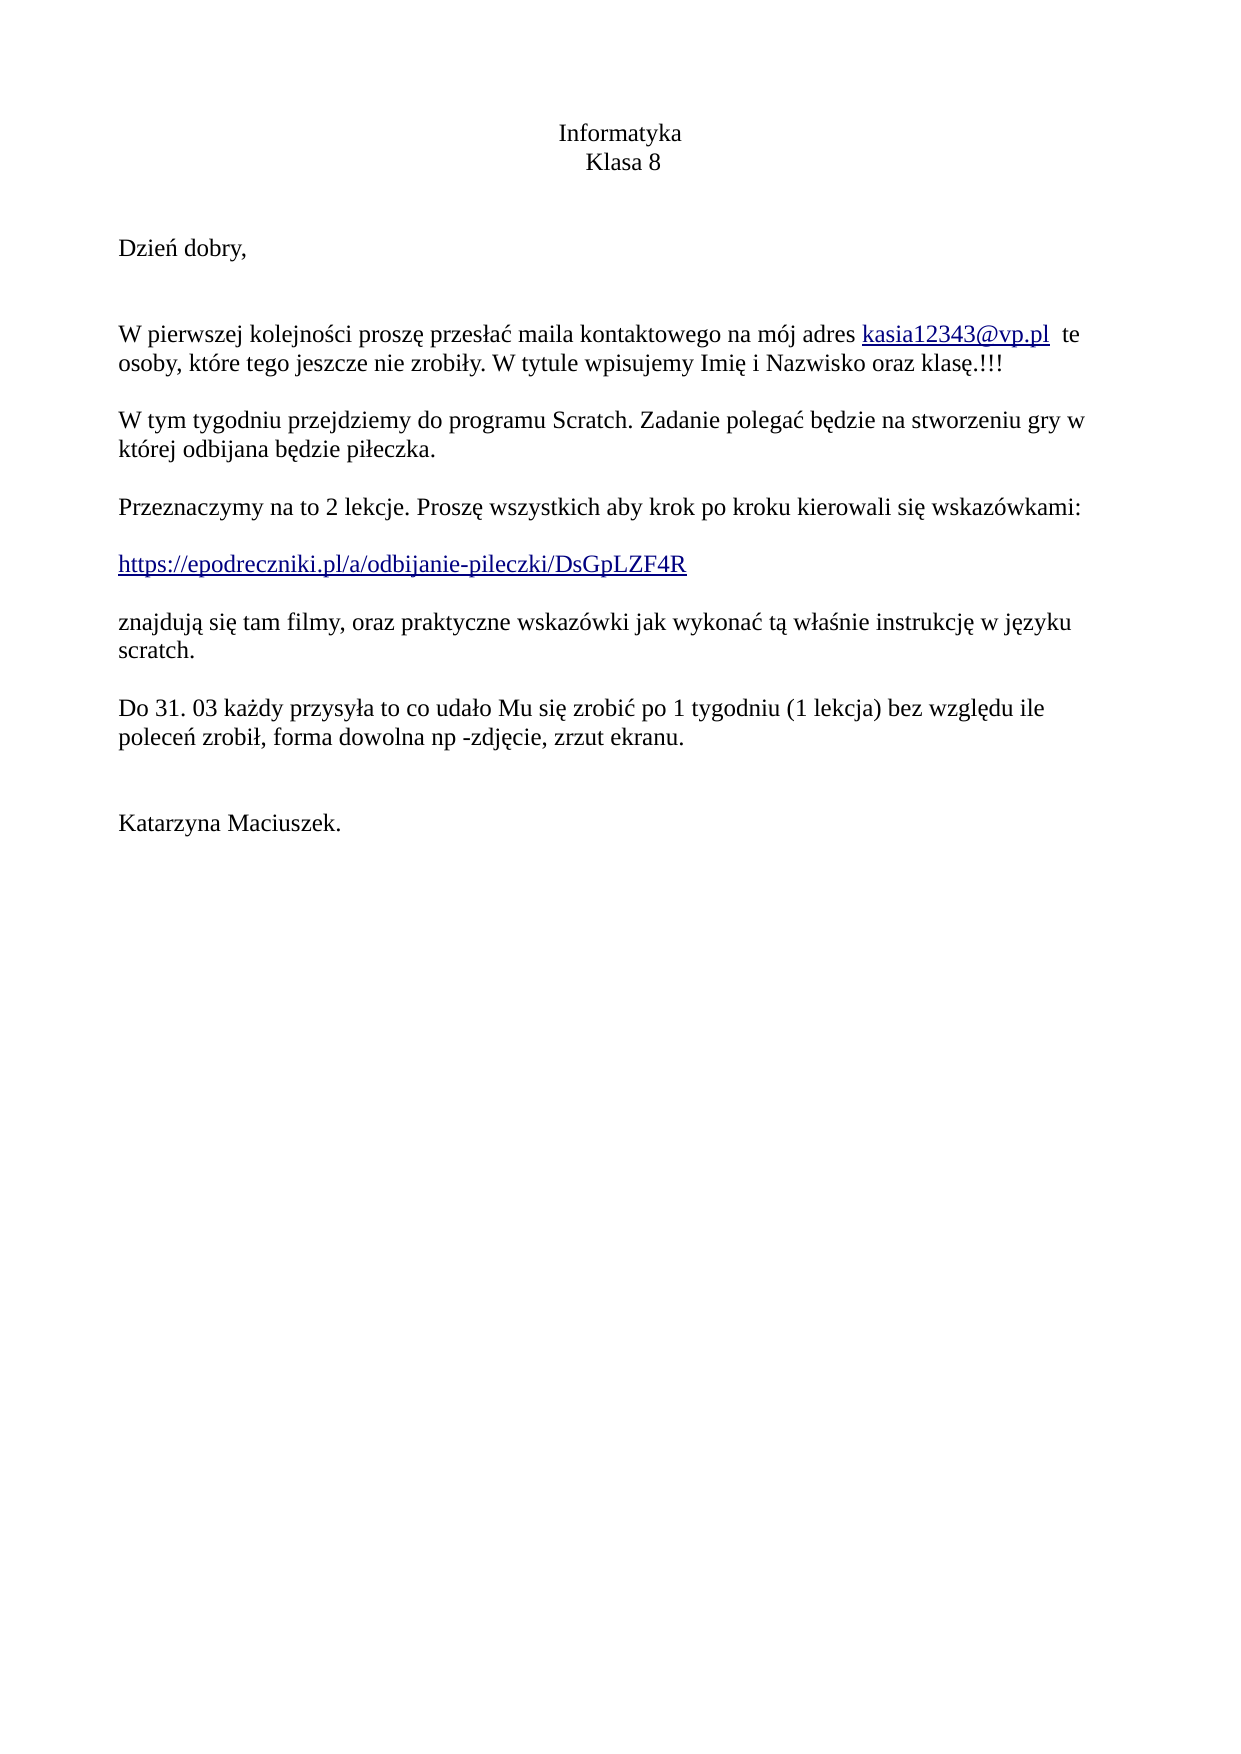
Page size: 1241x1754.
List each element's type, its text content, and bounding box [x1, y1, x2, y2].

text znajdują się tam filmy, oraz praktyczne wskazówki jak wykonać tą właśnie instrukcję w języku scratch. [118, 607, 1122, 664]
text https://epodreczniki.pl/a/odbijanie-pileczki/DsGpLZF4R [118, 549, 1122, 578]
text W pierwszej kolejności proszę przesłać maila kontaktowego na mój adres kasia12343@vp.pl te osoby, które tego jeszcze nie zrobiły. W tytule wpisujemy Imię i Nazwisko oraz klasę.!!! [118, 319, 1122, 377]
text Przeznaczymy na to 2 lekcje. Proszę wszystkich aby krok po kroku kierowali się wskazówkami: [118, 492, 1122, 521]
text W tym tygodniu przejdziemy do programu Scratch. Zadanie polegać będzie na stworzeniu gry w której odbijana będzie piłeczka. [118, 406, 1122, 463]
text Klasa 8 [118, 147, 1122, 176]
text Do 31. 03 każdy przysyła to co udało Mu się zrobić po 1 tygodniu (1 lekcja) bez względu ile poleceń zrobił, forma dowolna np -zdjęcie, zrzut ekranu. [118, 693, 1122, 751]
text Katarzyna Maciuszek. [118, 808, 1122, 837]
text Dzień dobry, [118, 233, 1122, 262]
text Informatyka [118, 118, 1122, 147]
